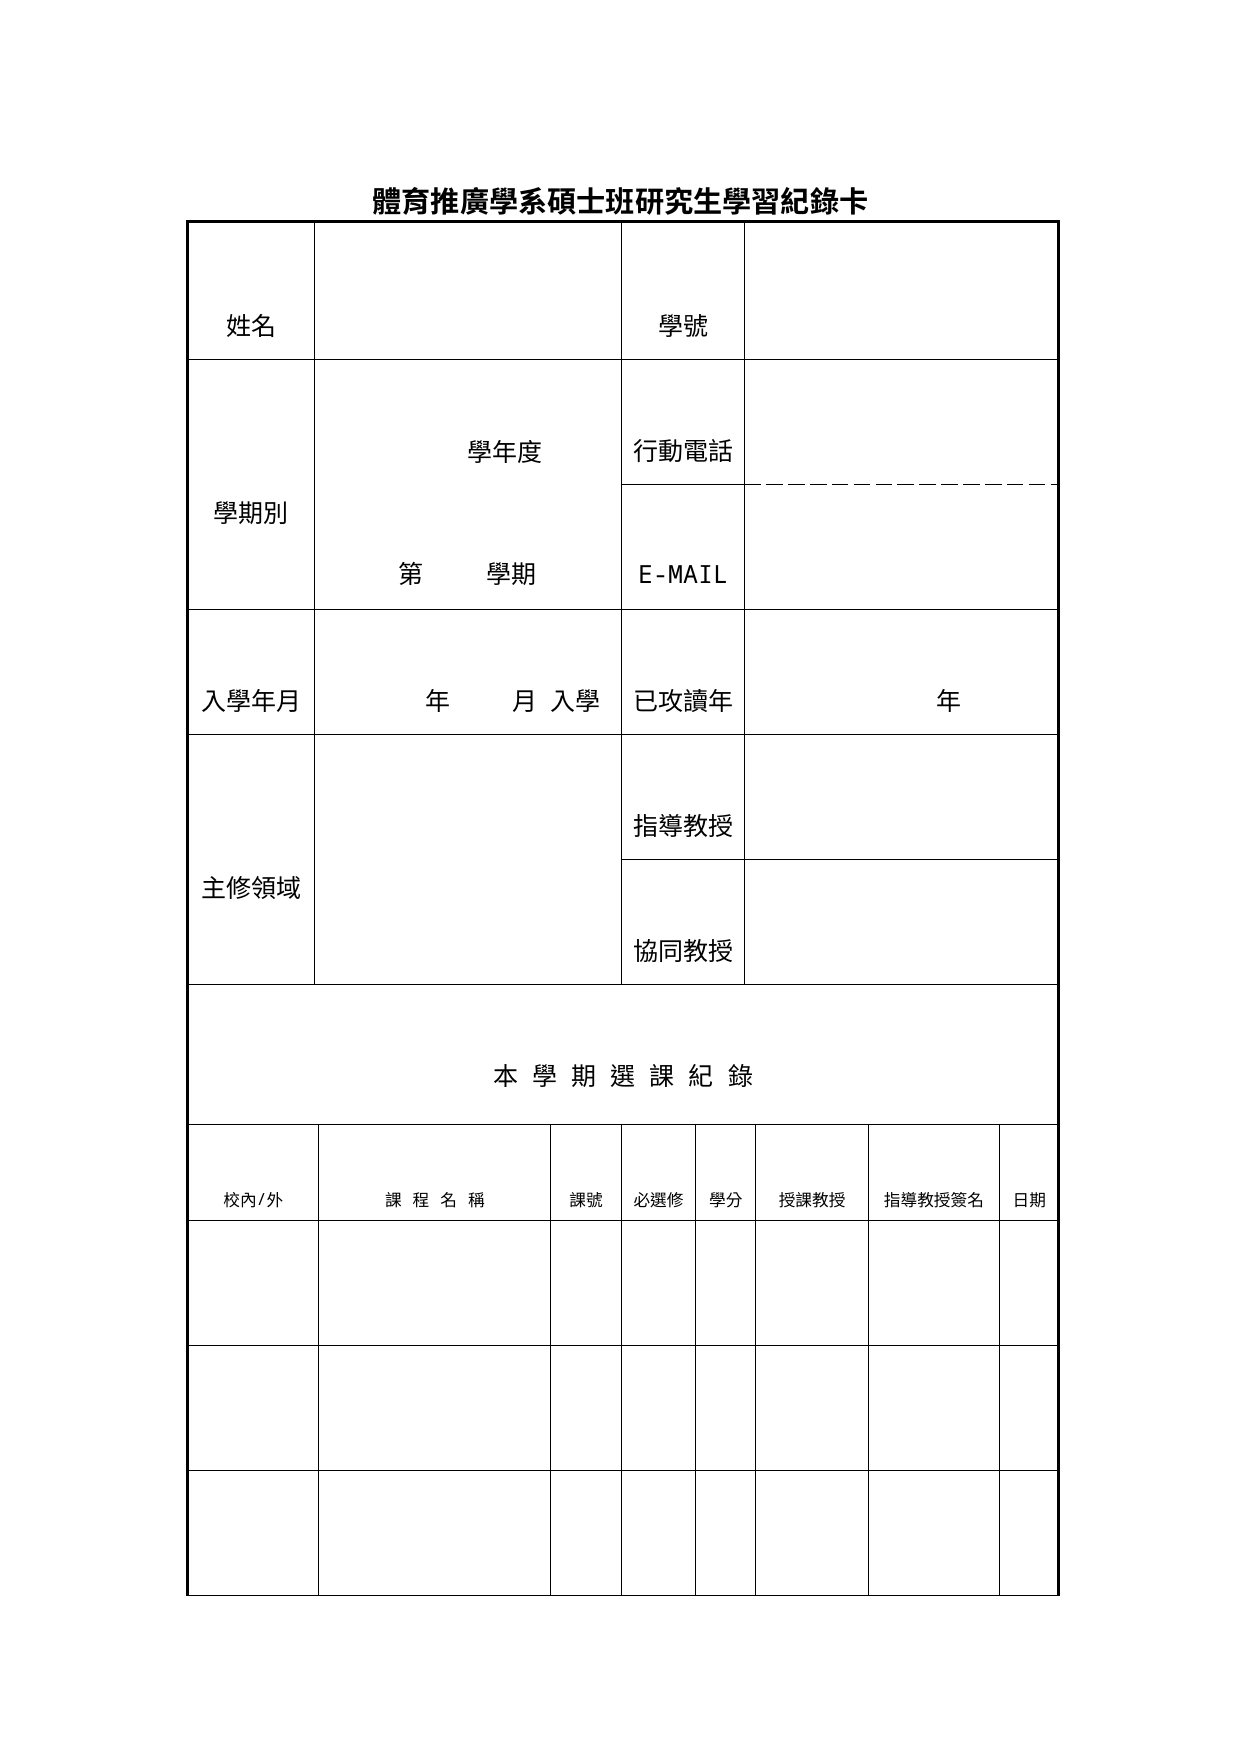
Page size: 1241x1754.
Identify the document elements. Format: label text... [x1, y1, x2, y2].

table_cell [551, 1221, 621, 1345]
table_cell 課程名稱 [319, 1125, 550, 1220]
table_cell 學年度 第 學期 [315, 360, 621, 609]
table_header [745, 223, 1057, 359]
table_cell [189, 1221, 318, 1345]
table_cell 學分 [696, 1125, 755, 1220]
table_cell 課號 [551, 1125, 621, 1220]
table_cell [315, 735, 621, 984]
table_cell [756, 1221, 868, 1345]
table_cell 協同教授 [622, 860, 744, 984]
table_cell [869, 1471, 999, 1595]
table_header 學號 [622, 223, 744, 359]
table_cell 入學年月 [189, 610, 314, 734]
table_cell [551, 1471, 621, 1595]
table_cell [745, 860, 1057, 984]
table_cell [869, 1346, 999, 1470]
table_cell 年 [745, 610, 1057, 734]
table_cell 已攻讀年 [622, 610, 744, 734]
table_cell 指導教授 [622, 735, 744, 859]
table_cell 日期 [1000, 1125, 1057, 1220]
table_cell [622, 1346, 695, 1470]
table_cell 年 月 入學 [315, 610, 621, 734]
table_header 姓名 [189, 223, 314, 359]
table_cell [551, 1346, 621, 1470]
table_cell 必選修 [622, 1125, 695, 1220]
table_cell [869, 1221, 999, 1345]
table_cell [745, 360, 1057, 484]
text 體育推廣學系碩士班研究生學習紀錄卡 [187, 158, 1053, 220]
table_cell 行動電話 [622, 360, 744, 484]
table_cell [756, 1346, 868, 1470]
table_cell [189, 1346, 318, 1470]
table_cell [319, 1471, 550, 1595]
table_cell [189, 1471, 318, 1595]
table_cell [696, 1346, 755, 1470]
table_cell [1000, 1221, 1057, 1345]
table_cell 校內/外 [189, 1125, 318, 1220]
table_cell 學期別 [189, 360, 314, 609]
table_cell [745, 735, 1057, 859]
table_cell [622, 1471, 695, 1595]
table_cell [319, 1346, 550, 1470]
table_cell 授課教授 [756, 1125, 868, 1220]
table_cell E-MAIL [622, 485, 744, 609]
table_cell 本學期選課紀錄 [189, 985, 1057, 1124]
table_cell [696, 1221, 755, 1345]
table_cell [1000, 1471, 1057, 1595]
table_cell [756, 1471, 868, 1595]
table_cell [319, 1221, 550, 1345]
table_cell [622, 1221, 695, 1345]
table_cell [745, 484, 1057, 609]
table_cell 主修領域 [189, 735, 314, 984]
table_cell [1000, 1346, 1057, 1470]
table_cell [696, 1471, 755, 1595]
table_cell 指導教授簽名 [869, 1125, 999, 1220]
table_header [315, 223, 621, 359]
